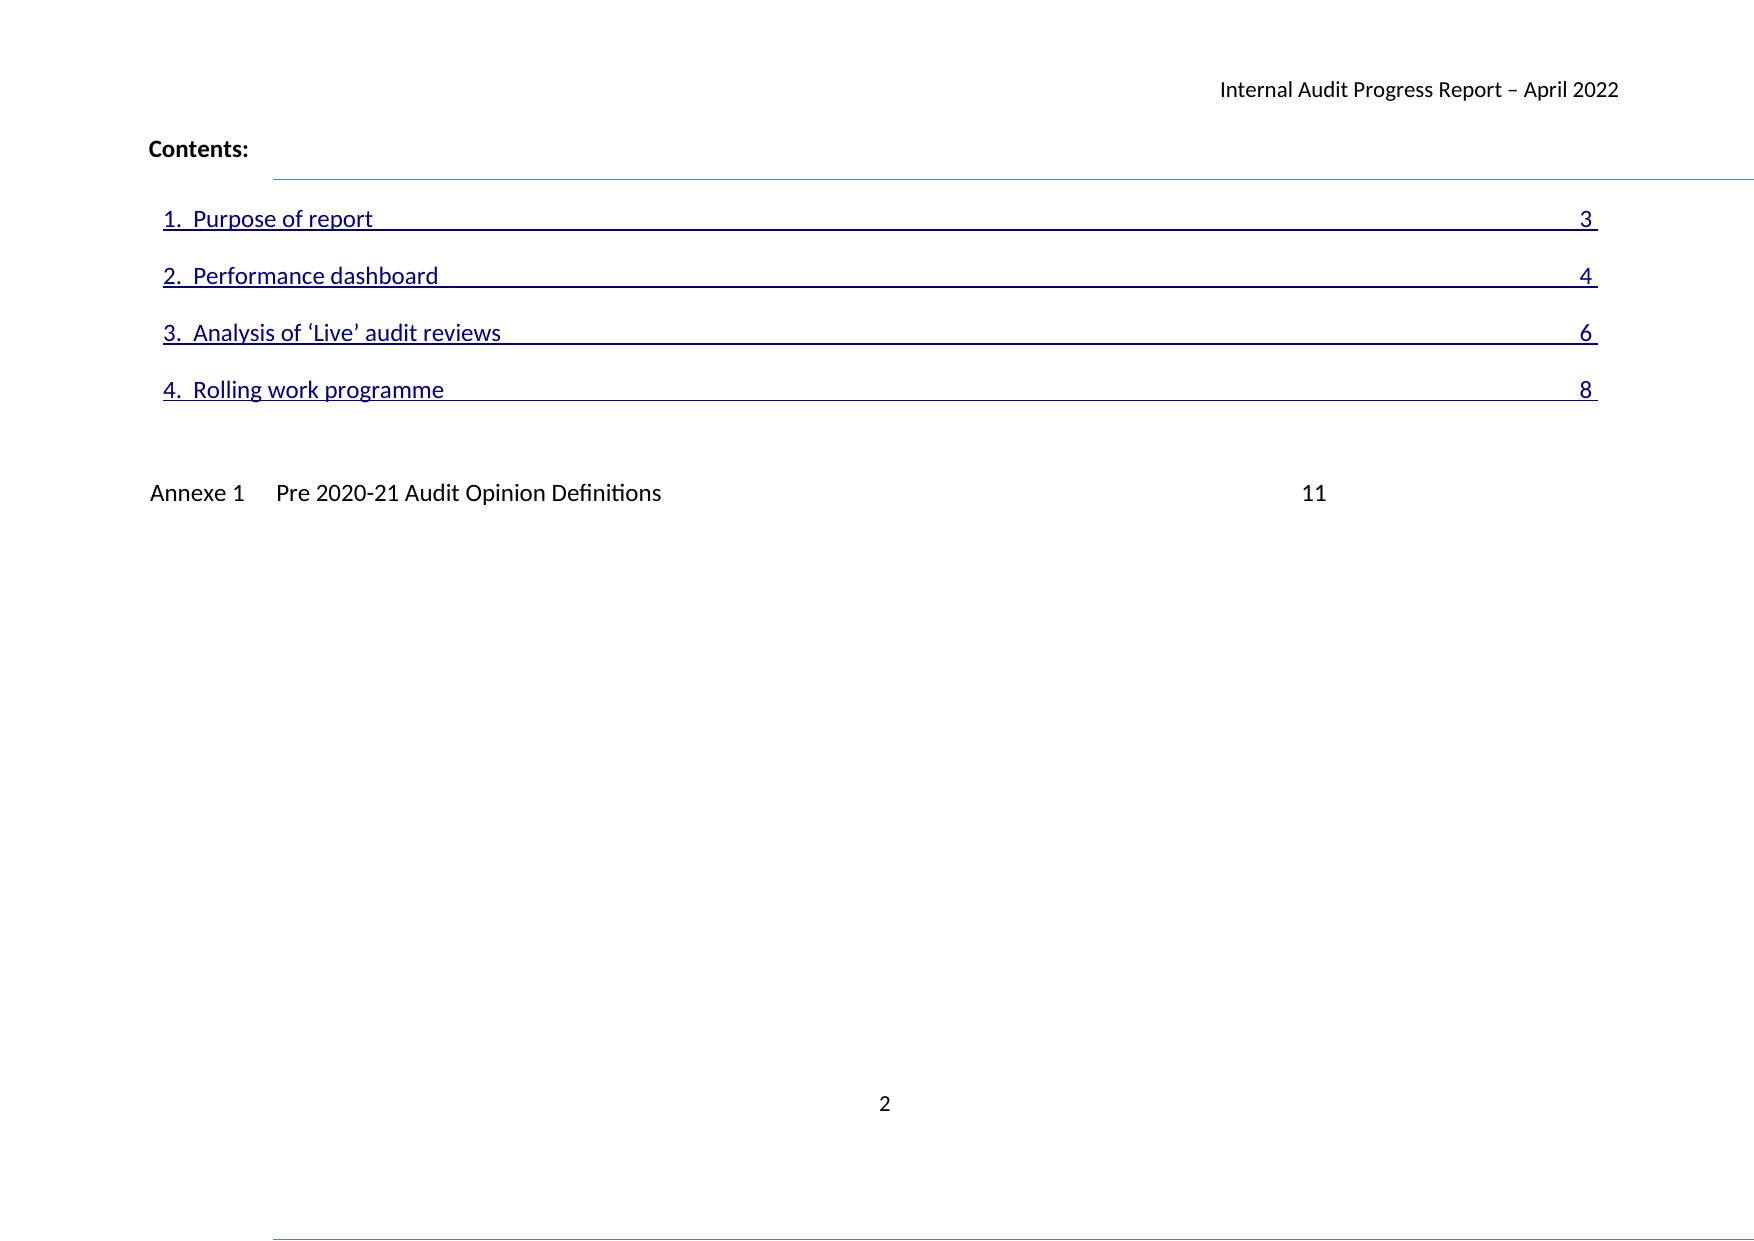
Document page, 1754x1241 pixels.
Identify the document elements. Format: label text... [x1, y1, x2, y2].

text 3. Analysis of ‘Live’ audit reviews 6 [163, 317, 1598, 343]
text 1. Purpose of report 3 [163, 203, 1598, 229]
text 2. Performance dashboard 4 [163, 260, 1598, 286]
text Contents: [148, 134, 1630, 164]
text Annexe 1 Pre 2020-21 Audit Opinion Definitions 11 [150, 477, 1630, 508]
text 4. Rolling work programme 8 [163, 374, 1598, 400]
